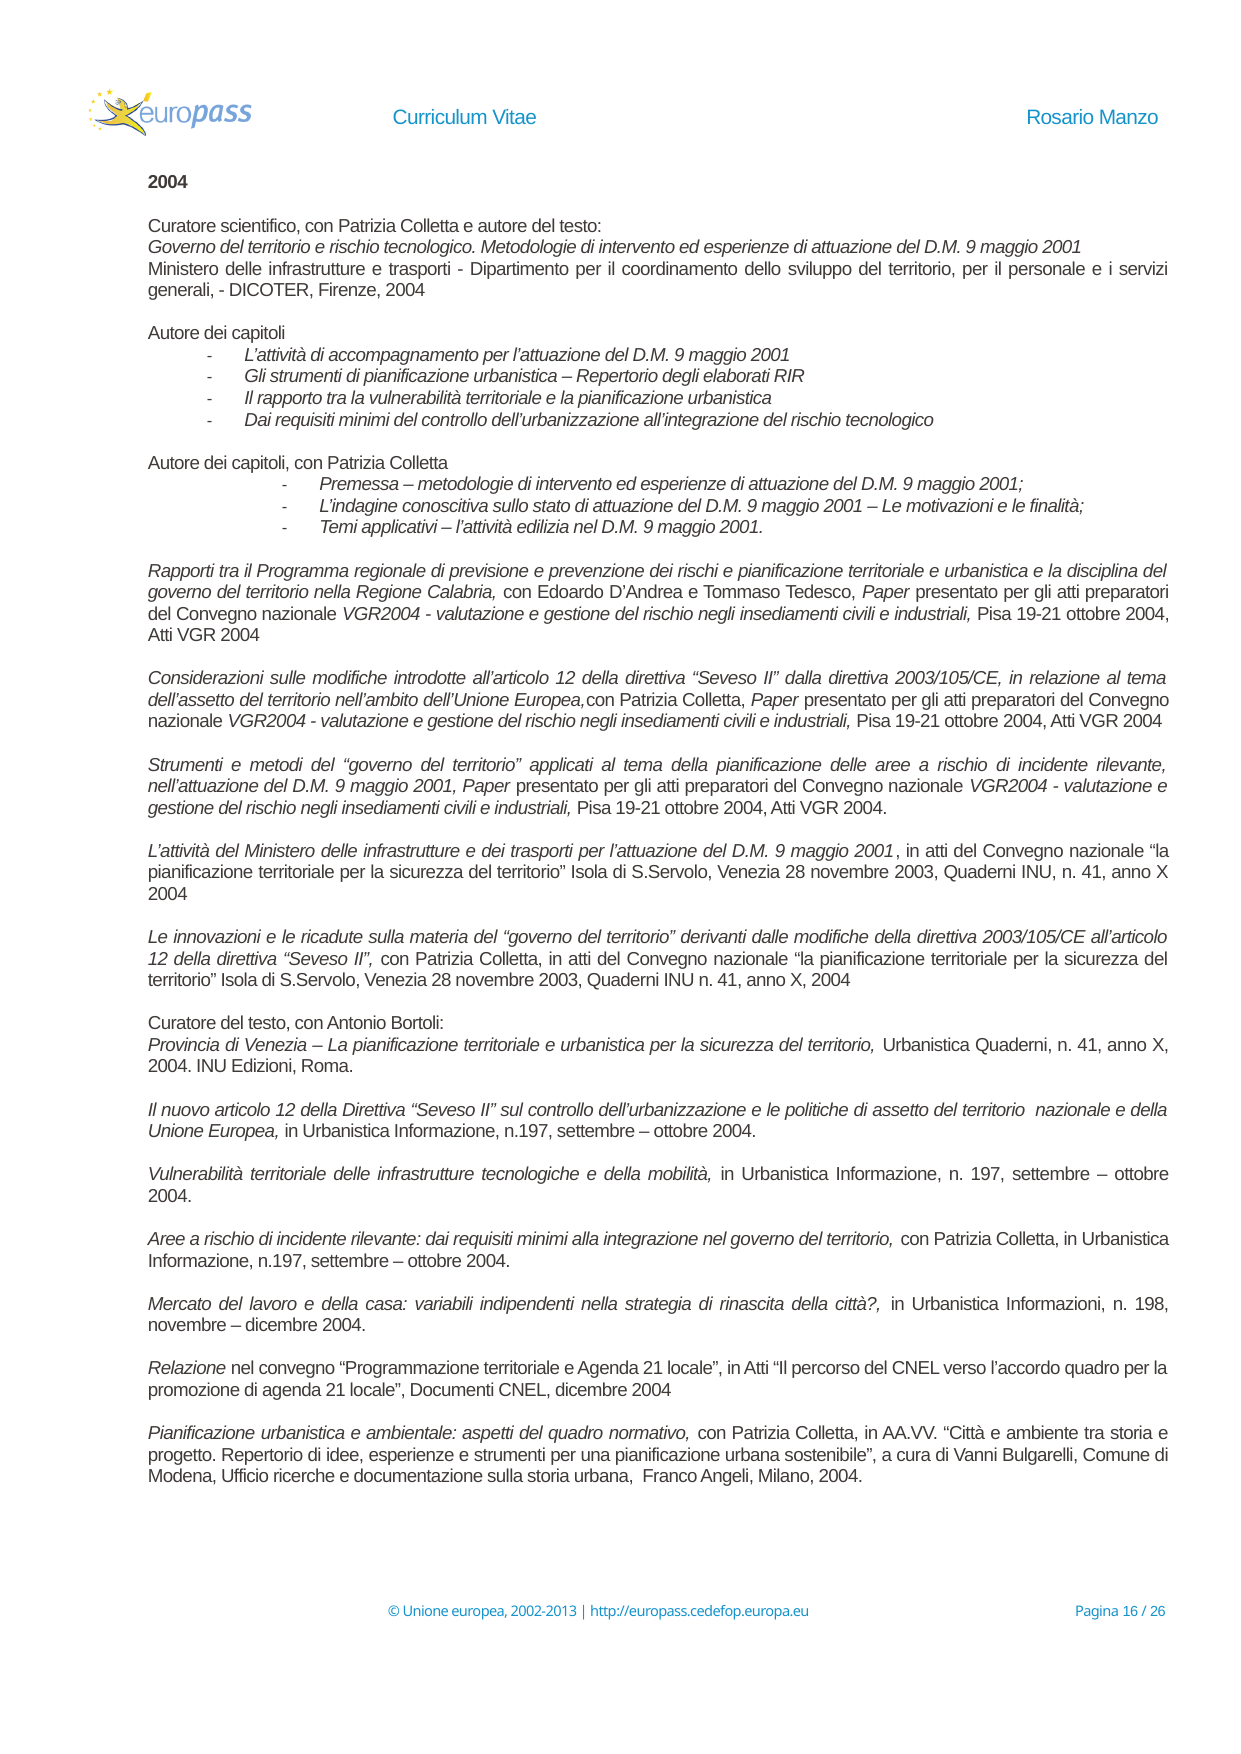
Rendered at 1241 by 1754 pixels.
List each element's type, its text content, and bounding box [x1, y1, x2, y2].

text Curatore scientifico, con Patrizia Colletta e autore del testo: [148, 214, 1169, 236]
list L’indagine conoscitiva sullo stato di attuazione del D.M. 9 maggio 2001 – Le motivazioni e le finalità; [282, 495, 1169, 516]
text Rapporti tra il Programma regionale di previsione e prevenzione dei rischi e pianificazione territoriale e urbanistica e la disciplina del governo del territorio nella Regione Calabria, con Edoardo D’Andrea e Tommaso Tedesco, Paper presentato per gli atti preparatori del Convegno nazionale VGR2004 - valutazione e gestione del rischio negli insediamenti civili e industriali, Pisa 19-21 ottobre 2004, Atti VGR 2004 [148, 559, 1169, 646]
text Provincia di Venezia – La pianificazione territoriale e urbanistica per la sicurezza del territorio, Urbanistica Quaderni, n. 41, anno X, 2004. INU Edizioni, Roma. [148, 1034, 1169, 1077]
text Autore dei capitoli [148, 322, 1169, 344]
text Pianificazione urbanistica e ambientale: aspetti del quadro normativo, con Patrizia Colletta, in AA.VV. “Città e ambiente tra storia e progetto. Repertorio di idee, esperienze e strumenti per una pianificazione urbana sostenibile”, a cura di Vanni Bulgarelli, Comune di Modena, Ufficio ricerche e documentazione sulla storia urbana, Franco Angeli, Milano, 2004. [148, 1422, 1169, 1487]
list L’attività di accompagnamento per l’attuazione del D.M. 9 maggio 2001 [207, 344, 1169, 365]
text Il nuovo articolo 12 della Direttiva “Seveso II” sul controllo dell’urbanizzazione e le politiche di assetto del territorio nazionale e della Unione Europea, in Urbanistica Informazione, n.197, settembre – ottobre 2004. [148, 1098, 1169, 1142]
list Gli strumenti di pianificazione urbanistica – Repertorio degli elaborati RIR [207, 365, 1169, 387]
text Autore dei capitoli, con Patrizia Colletta [148, 452, 1169, 473]
text 2004 [148, 171, 1169, 193]
text Aree a rischio di incidente rilevante: dai requisiti minimi alla integrazione nel governo del territorio, con Patrizia Colletta, in Urbanistica Informazione, n.197, settembre – ottobre 2004. [148, 1228, 1169, 1271]
text Ministero delle infrastrutture e trasporti - Dipartimento per il coordinamento dello sviluppo del territorio, per il personale e i servizi generali, - DICOTER, Firenze, 2004 [148, 257, 1169, 301]
text Governo del territorio e rischio tecnologico. Metodologie di intervento ed esperienze di attuazione del D.M. 9 maggio 2001 [148, 236, 1169, 257]
list Temi applicativi – l’attività edilizia nel D.M. 9 maggio 2001. [282, 516, 1169, 538]
text Relazione nel convegno “Programmazione territoriale e Agenda 21 locale”, in Atti “Il percorso del CNEL verso l’accordo quadro per la promozione di agenda 21 locale”, Documenti CNEL, dicembre 2004 [148, 1357, 1169, 1400]
list Il rapporto tra la vulnerabilità territoriale e la pianificazione urbanistica [207, 387, 1169, 408]
text L’attività del Ministero delle infrastrutture e dei trasporti per l’attuazione del D.M. 9 maggio 2001, in atti del Convegno nazionale “la pianificazione territoriale per la sicurezza del territorio” Isola di S.Servolo, Venezia 28 novembre 2003, Quaderni INU, n. 41, anno X 2004 [148, 840, 1169, 904]
text Le innovazioni e le ricadute sulla materia del “governo del territorio” derivanti dalle modifiche della direttiva 2003/105/CE all’articolo 12 della direttiva “Seveso II”, con Patrizia Colletta, in atti del Convegno nazionale “la pianificazione territoriale per la sicurezza del territorio” Isola di S.Servolo, Venezia 28 novembre 2003, Quaderni INU n. 41, anno X, 2004 [148, 926, 1169, 991]
text Vulnerabilità territoriale delle infrastrutture tecnologiche e della mobilità, in Urbanistica Informazione, n. 197, settembre – ottobre 2004. [148, 1163, 1169, 1206]
text Strumenti e metodi del “governo del territorio” applicati al tema della pianificazione delle aree a rischio di incidente rilevante, nell’attuazione del D.M. 9 maggio 2001, Paper presentato per gli atti preparatori del Convegno nazionale VGR2004 - valutazione e gestione del rischio negli insediamenti civili e industriali, Pisa 19-21 ottobre 2004, Atti VGR 2004. [148, 753, 1169, 818]
text Considerazioni sulle modifiche introdotte all’articolo 12 della direttiva “Seveso II” dalla direttiva 2003/105/CE, in relazione al tema dell’assetto del territorio nell’ambito dell’Unione Europea,con Patrizia Colletta, Paper presentato per gli atti preparatori del Convegno nazionale VGR2004 - valutazione e gestione del rischio negli insediamenti civili e industriali, Pisa 19-21 ottobre 2004, Atti VGR 2004 [148, 667, 1169, 732]
list Premessa – metodologie di intervento ed esperienze di attuazione del D.M. 9 maggio 2001; [282, 473, 1169, 495]
text Mercato del lavoro e della casa: variabili indipendenti nella strategia di rinascita della città?, in Urbanistica Informazioni, n. 198, novembre – dicembre 2004. [148, 1292, 1169, 1336]
list Dai requisiti minimi del controllo dell’urbanizzazione all’integrazione del rischio tecnologico [207, 408, 1169, 430]
text Curatore del testo, con Antonio Bortoli: [148, 1012, 1169, 1034]
